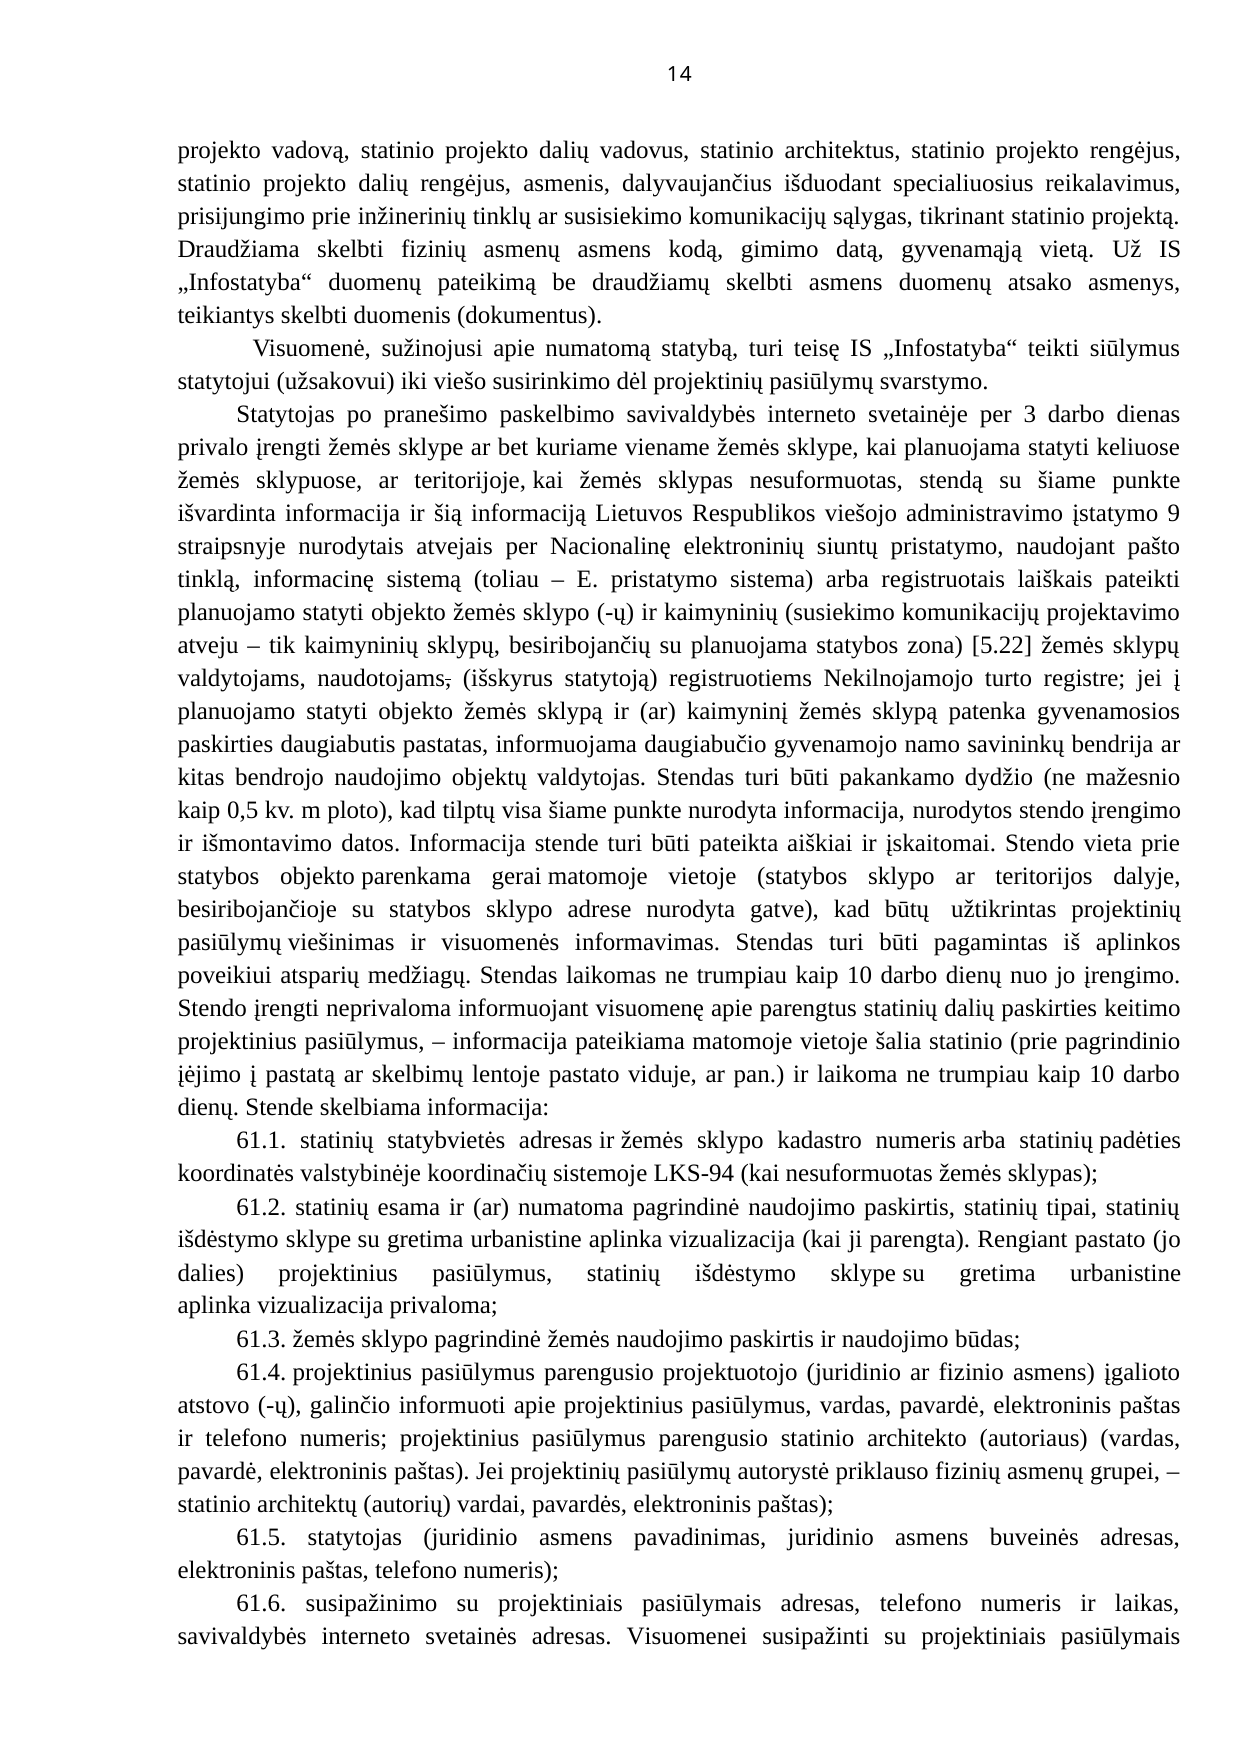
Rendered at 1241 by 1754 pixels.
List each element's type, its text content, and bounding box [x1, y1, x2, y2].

text projekto vadovą, statinio projekto dalių vadovus, statinio architektus, statinio projekto rengėjus, statinio projekto dalių rengėjus, asmenis, dalyvaujančius išduodant specialiuosius reikalavimus, prisijungimo prie inžinerinių tinklų ar susisiekimo komunikacijų sąlygas, tikrinant statinio projektą. Draudžiama skelbti fizinių asmenų asmens kodą, gimimo datą, gyvenamąją vietą. Už IS „Infostatyba“ duomenų pateikimą be draudžiamų skelbti asmens duomenų atsako asmenys, teikiantys skelbti duomenis (dokumentus). [177, 135, 1181, 329]
text 61.4. projektinius pasiūlymus parengusio projektuotojo (juridinio ar fizinio asmens) įgalioto atstovo (-ų), galinčio informuoti apie projektinius pasiūlymus, vardas, pavardė, elektroninis paštas ir telefono numeris; projektinius pasiūlymus parengusio statinio architekto (autoriaus) (vardas, pavardė, elektroninis paštas). Jei projektinių pasiūlymų autorystė priklauso fizinių asmenų grupei, – statinio architektų (autorių) vardai, pavardės, elektroninis paštas); [177, 1357, 1181, 1517]
text 61.2. statinių esama ir (ar) numatoma pagrindinė naudojimo paskirtis, statinių tipai, statinių išdėstymo sklype su gretima urbanistine aplinka vizualizacija (kai ji parengta). Rengiant pastato (jo dalies) projektinius pasiūlymus, statinių išdėstymo sklype su gretima urbanistine aplinka vizualizacija privaloma; [177, 1192, 1181, 1319]
text 61.5. statytojas (juridinio asmens pavadinimas, juridinio asmens buveinės adresas, elektroninis paštas, telefono numeris); [177, 1522, 1181, 1583]
text 61.1. statinių statybvietės adresas ir žemės sklypo kadastro numeris arba statinių padėties koordinatės valstybinėje koordinačių sistemoje LKS-94 (kai nesuformuotas žemės sklypas); [177, 1126, 1181, 1187]
text 61.6. susipažinimo su projektiniais pasiūlymais adresas, telefono numeris ir laikas, savivaldybės interneto svetainės adresas. Visuomenei susipažinti su projektiniais pasiūlymais [177, 1588, 1181, 1649]
text Statytojas po pranešimo paskelbimo savivaldybės interneto svetainėje per 3 darbo dienas privalo įrengti žemės sklype ar bet kuriame viename žemės sklype, kai planuojama statyti keliuose žemės sklypuose, ar teritorijoje, kai žemės sklypas nesuformuotas, stendą su šiame punkte išvardinta informacija ir šią informaciją Lietuvos Respublikos viešojo administravimo įstatymo 9 straipsnyje nurodytais atvejais per Nacionalinę elektroninių siuntų pristatymo, naudojant pašto tinklą, informacinę sistemą (toliau – E. pristatymo sistema) arba registruotais laiškais pateikti planuojamo statyti objekto žemės sklypo (-ų) ir kaimyninių (susiekimo komunikacijų projektavimo atveju – tik kaimyninių sklypų, besiribojančių su planuojama statybos zona) [5.22] žemės sklypų valdytojams, naudotojams, (išskyrus statytoją) registruotiems Nekilnojamojo turto registre; jei į planuojamo statyti objekto žemės sklypą ir (ar) kaimyninį žemės sklypą patenka gyvenamosios paskirties daugiabutis pastatas, informuojama daugiabučio gyvenamojo namo savininkų bendrija ar kitas bendrojo naudojimo objektų valdytojas. Stendas turi būti pakankamo dydžio (ne mažesnio kaip 0,5 kv. m ploto), kad tilptų visa šiame punkte nurodyta informacija, nurodytos stendo įrengimo ir išmontavimo datos. Informacija stende turi būti pateikta aiškiai ir įskaitomai. Stendo vieta prie statybos objekto parenkama gerai matomoje vietoje (statybos sklypo ar teritorijos dalyje, besiribojančioje su statybos sklypo adrese nurodyta gatve), kad būtų užtikrintas projektinių pasiūlymų viešinimas ir visuomenės informavimas. Stendas turi būti pagamintas iš aplinkos poveikiui atsparių medžiagų. Stendas laikomas ne trumpiau kaip 10 darbo dienų nuo jo įrengimo. Stendo įrengti neprivaloma informuojant visuomenę apie parengtus statinių dalių paskirties keitimo projektinius pasiūlymus, – informacija pateikiama matomoje vietoje šalia statinio (prie pagrindinio įėjimo į pastatą ar skelbimų lentoje pastato viduje, ar pan.) ir laikoma ne trumpiau kaip 10 darbo dienų. Stende skelbiama informacija: [177, 399, 1181, 1121]
text Visuomenė, sužinojusi apie numatomą statybą, turi teisę IS „Infostatyba“ teikti siūlymus statytojui (užsakovui) iki viešo susirinkimo dėl projektinių pasiūlymų svarstymo. [177, 333, 1181, 395]
text 61.3. žemės sklypo pagrindinė žemės naudojimo paskirtis ir naudojimo būdas; [177, 1324, 1181, 1352]
